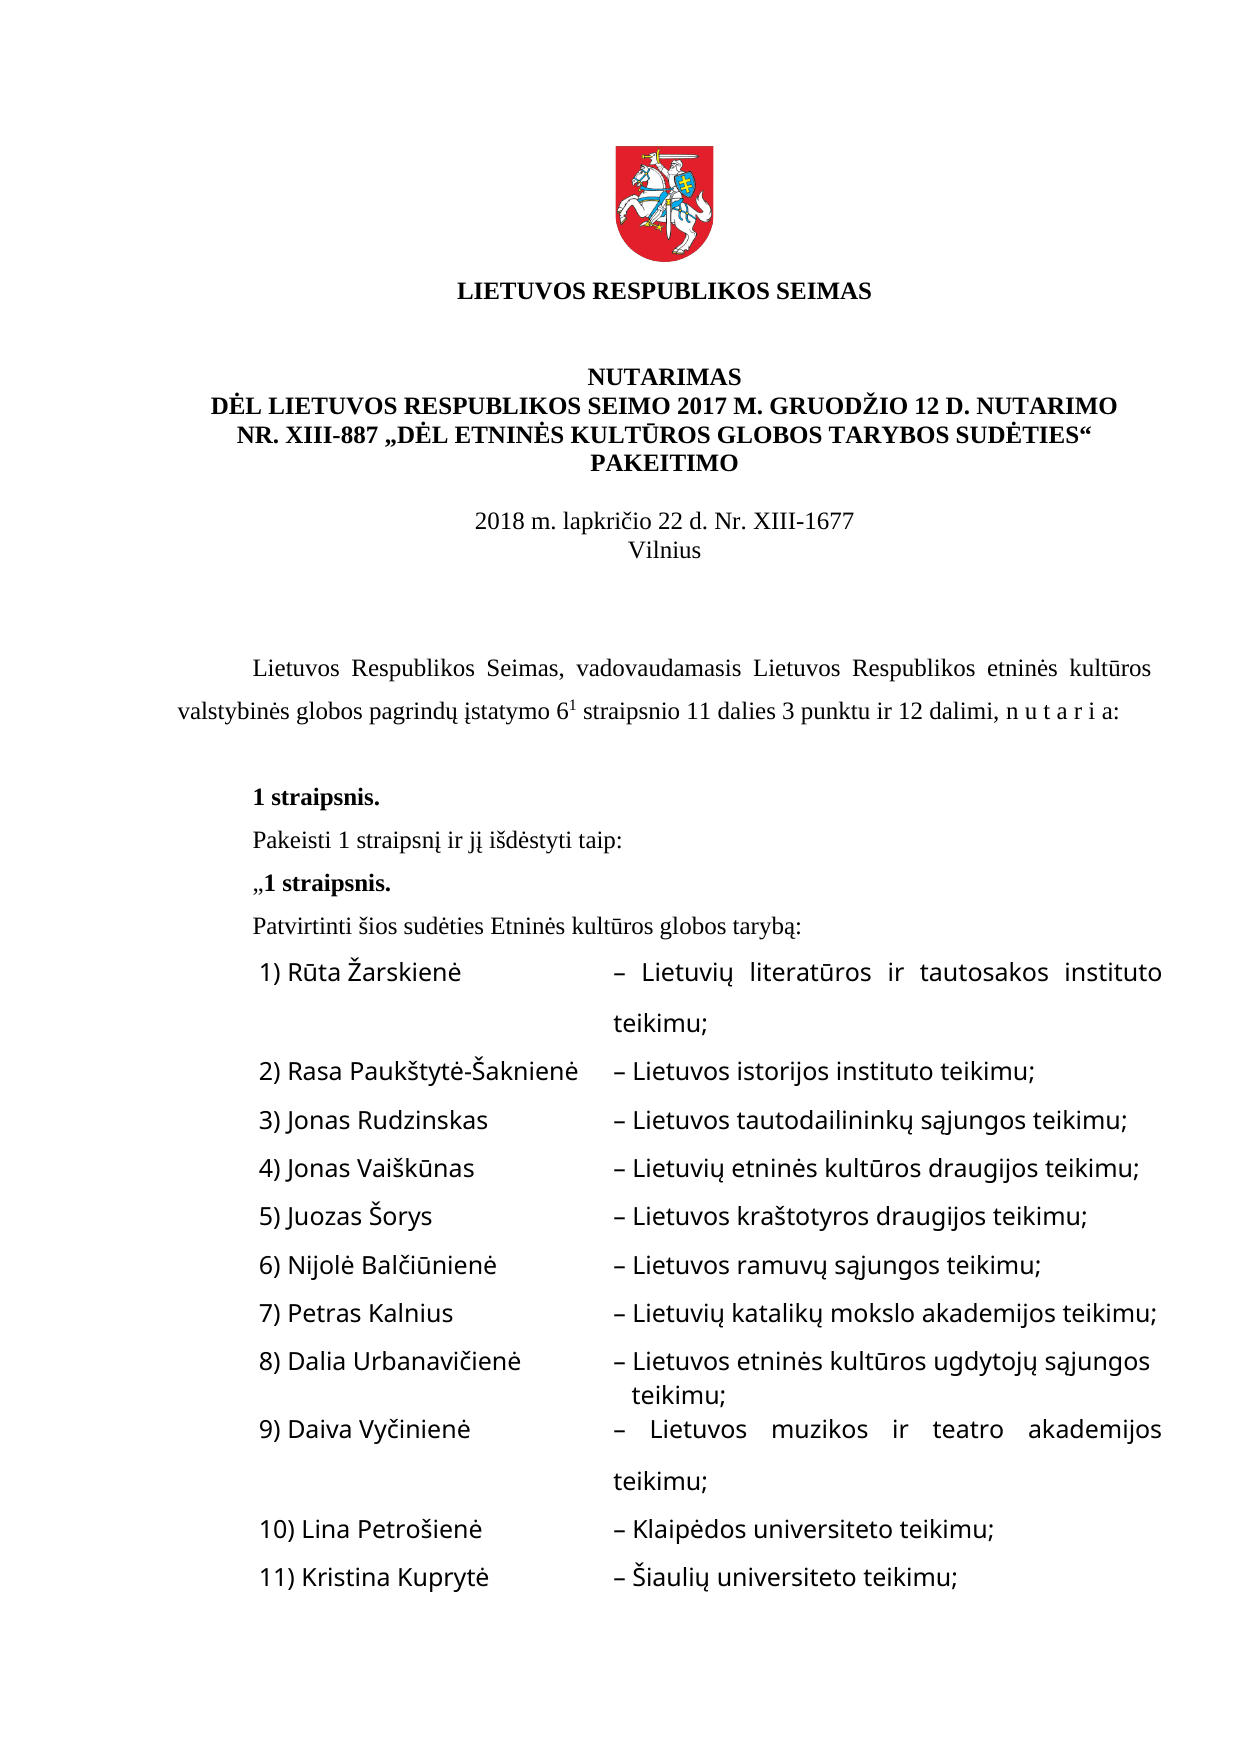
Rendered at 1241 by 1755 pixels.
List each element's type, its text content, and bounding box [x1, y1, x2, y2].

table_cell 4) Jonas Vaiškūnas [248, 1151, 602, 1199]
text „1 straipsnis. [177, 868, 1152, 897]
table_cell 11) Kristina Kuprytė [248, 1560, 602, 1608]
table_cell – Lietuvos ramuvų sąjungos teikimu; [602, 1247, 1174, 1296]
table_cell – Šiaulių universiteto teikimu; [602, 1560, 1174, 1608]
table_cell – Lietuvos istorijos instituto teikimu; [602, 1054, 1174, 1102]
table_cell 8) Dalia Urbanavičienė [248, 1344, 602, 1412]
table_cell – Lietuvių etninės kultūros draugijos teikimu; [602, 1151, 1174, 1199]
table_cell 7) Petras Kalnius [248, 1296, 602, 1344]
table_cell 2) Rasa Paukštytė-Šaknienė [248, 1054, 602, 1102]
text Vilnius [177, 535, 1152, 563]
text 2018 m. lapkričio 22 d. Nr. XIII-1677 [177, 506, 1152, 535]
table_cell 10) Lina Petrošienė [248, 1511, 602, 1560]
text Lietuvos Respublikos Seimas, vadovaudamasis Lietuvos Respublikos etninės kultūros valstybinės globos pagrindų įstatymo 61 straipsnio 11 dalies 3 punktu ir 12 dalimi, nutaria: [177, 653, 1152, 724]
text 1 straipsnis. [177, 782, 1152, 811]
table_header 1) Rūta Žarskienė [248, 955, 602, 1054]
table_header – Lietuvių literatūros ir tautosakos instituto teikimu; [602, 955, 1174, 1054]
text Patvirtinti šios sudėties Etninės kultūros globos tarybą: [177, 911, 1152, 940]
text DĖL LIETUVOS RESPUBLIKOS SEIMO 2017 M. GRUODŽIO 12 D. NUTARIMO NR. XIII-887 „DĖL ETNINĖS KULTŪROS GLOBOS TARYBOS SUDĖTIES“ PAKEITIMO [177, 391, 1152, 477]
text NUTARIMAS [177, 362, 1152, 391]
table_cell – Lietuvių katalikų mokslo akademijos teikimu; [602, 1296, 1174, 1344]
table_cell 6) Nijolė Balčiūnienė [248, 1247, 602, 1296]
table_cell – Lietuvos etninės kultūros ugdytojų sąjungos teikimu; [602, 1344, 1174, 1412]
table_cell 5) Juozas Šorys [248, 1199, 602, 1247]
table_cell 9) Daiva Vyčinienė [248, 1412, 602, 1511]
table_cell – Lietuvos muzikos ir teatro akademijos teikimu; [602, 1412, 1174, 1511]
table_cell – Lietuvos kraštotyros draugijos teikimu; [602, 1199, 1174, 1247]
table_cell – Klaipėdos universiteto teikimu; [602, 1511, 1174, 1560]
table_cell 3) Jonas Rudzinskas [248, 1102, 602, 1151]
table_cell – Lietuvos tautodailininkų sąjungos teikimu; [602, 1102, 1174, 1151]
text Pakeisti 1 straipsnį ir jį išdėstyti taip: [177, 825, 1152, 854]
text LIETUVOS RESPUBLIKOS SEIMAS [177, 276, 1152, 305]
